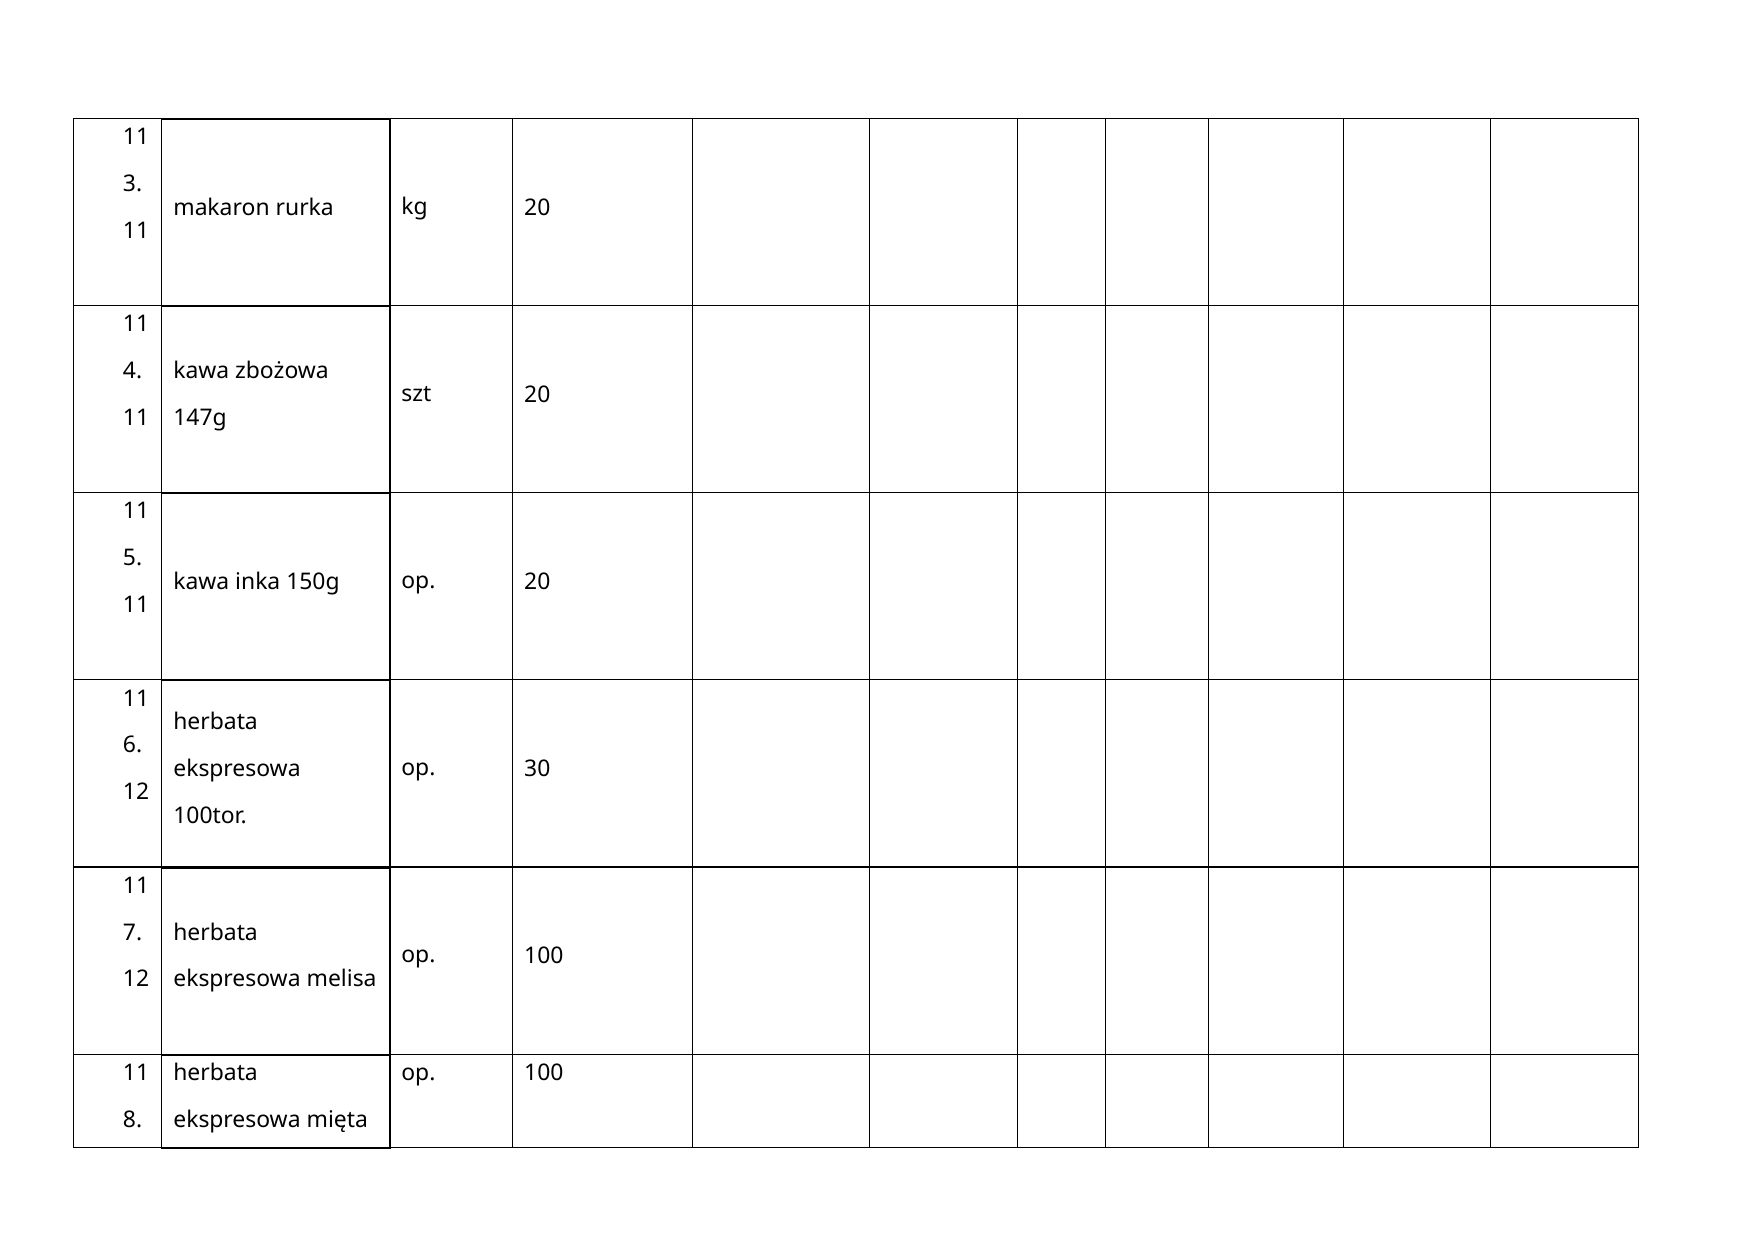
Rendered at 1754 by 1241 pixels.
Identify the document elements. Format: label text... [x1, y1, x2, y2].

table_cell [870, 493, 1017, 679]
table_cell [1209, 868, 1343, 1053]
table_cell 20 [513, 493, 692, 679]
table_cell [1344, 493, 1490, 679]
table_cell 30 [513, 680, 692, 866]
table_cell [693, 119, 869, 305]
table_cell [1344, 306, 1490, 492]
table_cell [693, 493, 869, 679]
table_cell [693, 1055, 869, 1147]
table_cell 20 [513, 306, 692, 492]
table_cell [1106, 868, 1208, 1053]
table_cell [1018, 1055, 1105, 1147]
table_cell op. [391, 493, 512, 679]
table_cell [1106, 306, 1208, 492]
table_cell [1018, 306, 1105, 492]
table_cell [1018, 119, 1105, 305]
table_cell makaron rurka [162, 120, 389, 305]
table_cell 20 [513, 119, 692, 305]
table_cell [1491, 680, 1638, 866]
table_cell 120. [74, 680, 161, 866]
table_cell [1491, 1055, 1638, 1147]
table_cell [1344, 119, 1490, 305]
table_cell kawa inka 150g [162, 494, 389, 679]
table_cell [1018, 680, 1105, 866]
table_cell 122. [74, 1055, 161, 1147]
table_cell 118. [74, 306, 161, 492]
table_cell op. [391, 1055, 512, 1147]
table_cell [1491, 306, 1638, 492]
table_cell 100 [513, 1055, 692, 1147]
table_cell [1491, 868, 1638, 1053]
table_cell [1106, 119, 1208, 305]
table_cell [693, 868, 869, 1053]
table_cell 100 [513, 868, 692, 1053]
table_cell [1209, 1055, 1343, 1147]
table_cell [1209, 680, 1343, 866]
table_cell [1491, 493, 1638, 679]
table_cell [1344, 680, 1490, 866]
table_cell herbata ekspresowa 100tor. [162, 681, 389, 866]
table_cell [1344, 1055, 1490, 1147]
table_cell [1209, 119, 1343, 305]
table_cell op. [391, 680, 512, 866]
table_cell 119. [74, 493, 161, 679]
table_cell [1106, 493, 1208, 679]
table_cell [1106, 1055, 1208, 1147]
table_cell [870, 1055, 1017, 1147]
table_cell [1209, 493, 1343, 679]
table_cell [870, 868, 1017, 1053]
table_cell herbata ekspresowa mięta [162, 1056, 389, 1147]
table_cell [693, 306, 869, 492]
table_cell [1209, 306, 1343, 492]
table_cell [1106, 680, 1208, 866]
table_cell kg [391, 119, 512, 305]
table_cell [870, 680, 1017, 866]
table_cell [693, 680, 869, 866]
table_cell [1018, 493, 1105, 679]
table_cell op. [391, 868, 512, 1053]
table_cell herbata ekspresowa melisa [162, 869, 389, 1053]
table_cell 117. [74, 119, 161, 305]
table_cell 121. [74, 868, 161, 1053]
table_cell [870, 119, 1017, 305]
table_cell [1018, 868, 1105, 1053]
table_cell szt [391, 306, 512, 492]
table_cell [1491, 119, 1638, 305]
table_cell [1344, 868, 1490, 1053]
table_cell [870, 306, 1017, 492]
table_cell kawa zbożowa 147g [162, 307, 389, 492]
